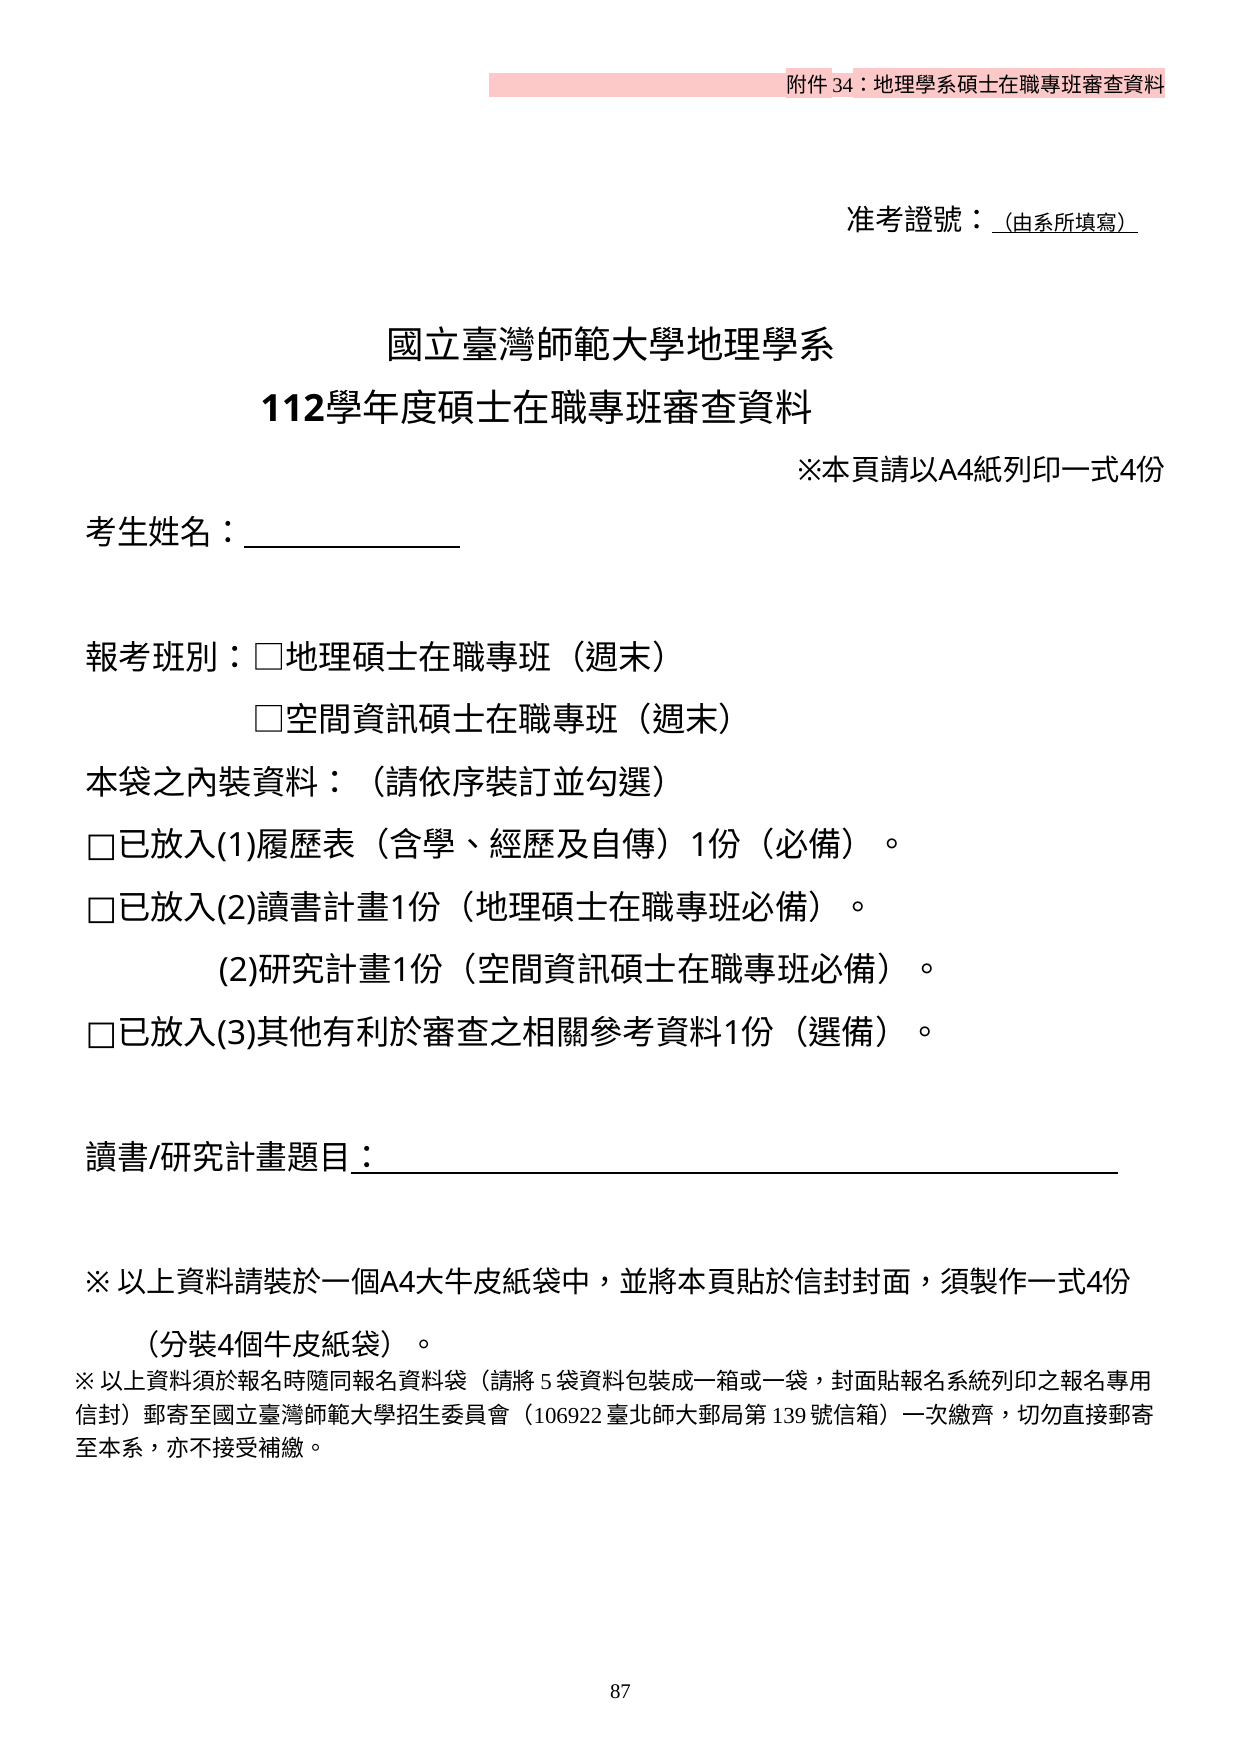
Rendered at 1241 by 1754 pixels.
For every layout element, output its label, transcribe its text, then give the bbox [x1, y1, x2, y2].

text 讀書/研究計畫題目： [85, 1113, 1165, 1176]
text 本袋之內裝資料：（請依序裝訂並勾選） [85, 738, 1142, 801]
text □已放入(3)其他有利於審查之相關參考資料1份（選備）。 [85, 988, 1165, 1051]
text 准考證號：（由系所填寫） [75, 176, 1137, 238]
text □已放入(1)履歷表（含學、經歷及自傳）1份（必備）。 [85, 801, 1165, 863]
text (2)研究計畫1份（空間資訊碩士在職專班必備）。 [85, 926, 1165, 988]
text 報考班別：□地理碩士在職專班（週末） [85, 613, 1142, 676]
text □空間資訊碩士在職專班（週末） [85, 676, 1142, 738]
text 112學年度碩士在職專班審查資料 [75, 363, 871, 426]
subtitle 考生姓名： [85, 488, 1165, 551]
text ※ 以上資料請裝於一個A4大牛皮紙袋中，並將本頁貼於信封封面，須製作一式4份 [85, 1238, 1165, 1301]
text ※ 以上資料須於報名時隨同報名資料袋（請將5袋資料包裝成一箱或一袋，封面貼報名系統列印之報名專用信封）郵寄至國立臺灣師範大學招生委員會（106922臺北師大郵局第139號信箱）一次繳齊，切勿直接郵寄至本系，亦不接受補繳。 [75, 1363, 1165, 1463]
text （分裝4個牛皮紙袋）。 [130, 1301, 1165, 1363]
text □已放入(2)讀書計畫1份（地理碩士在職專班必備）。 [85, 863, 1165, 926]
text ※本頁請以A4紙列印一式4份 [75, 426, 1165, 488]
subtitle 國立臺灣師範大學地理學系 [351, 301, 871, 363]
